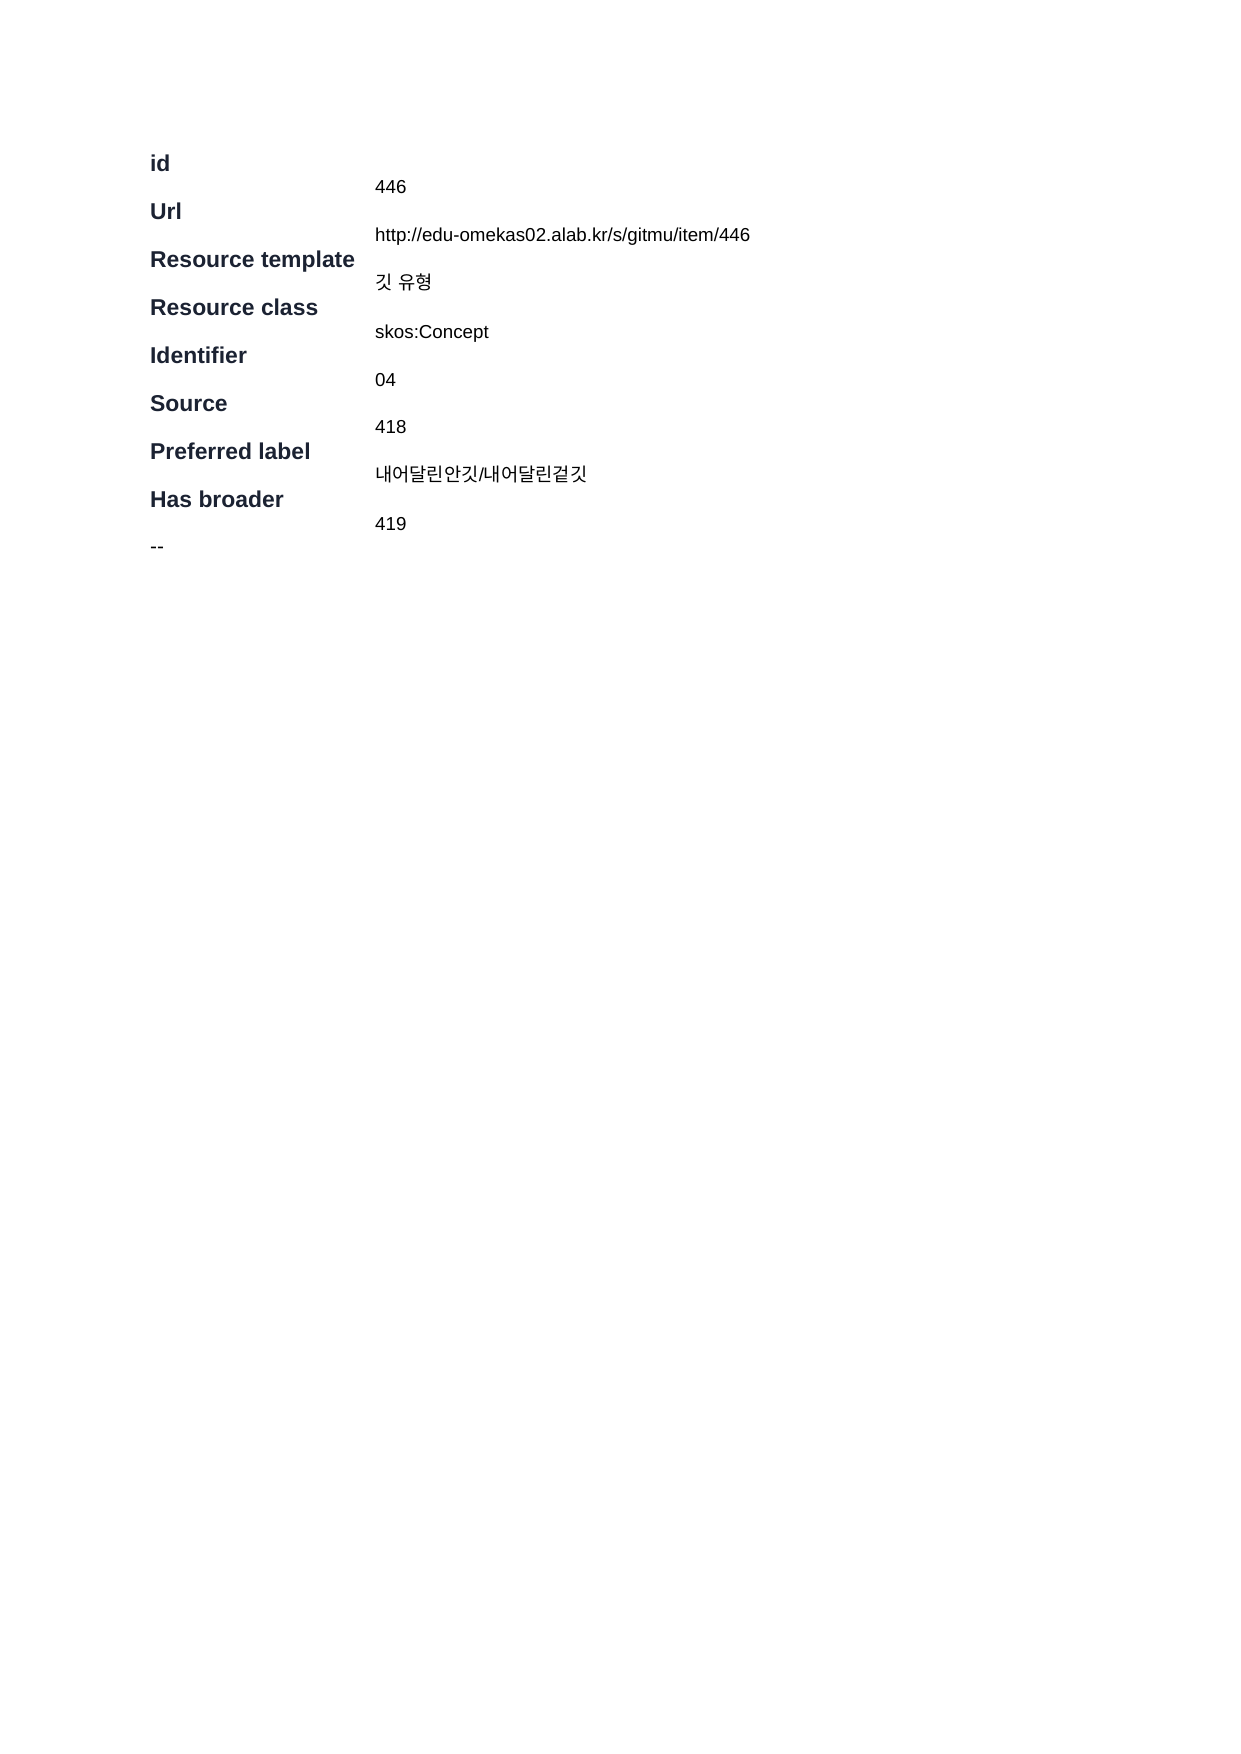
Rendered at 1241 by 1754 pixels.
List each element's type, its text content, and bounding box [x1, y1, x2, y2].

text 04 [375, 368, 1090, 390]
text skos:Concept [375, 320, 1090, 342]
text 419 [375, 513, 1090, 534]
text http://edu-omekas02.alab.kr/s/gitmu/item/446 [375, 224, 1090, 246]
text 418 [375, 416, 1090, 438]
text Resource class [150, 294, 1090, 320]
text 깃 유형 [375, 272, 1090, 294]
text Resource template [150, 246, 1090, 272]
text Has broader [150, 486, 1090, 513]
text Source [150, 390, 1090, 416]
text -- [150, 534, 1090, 558]
text Url [150, 198, 1090, 224]
text 446 [375, 176, 1090, 198]
text Identifier [150, 342, 1090, 368]
text 내어달린안깃/내어달린겉깃 [375, 464, 1090, 486]
text id [150, 150, 1090, 176]
text Preferred label [150, 438, 1090, 464]
